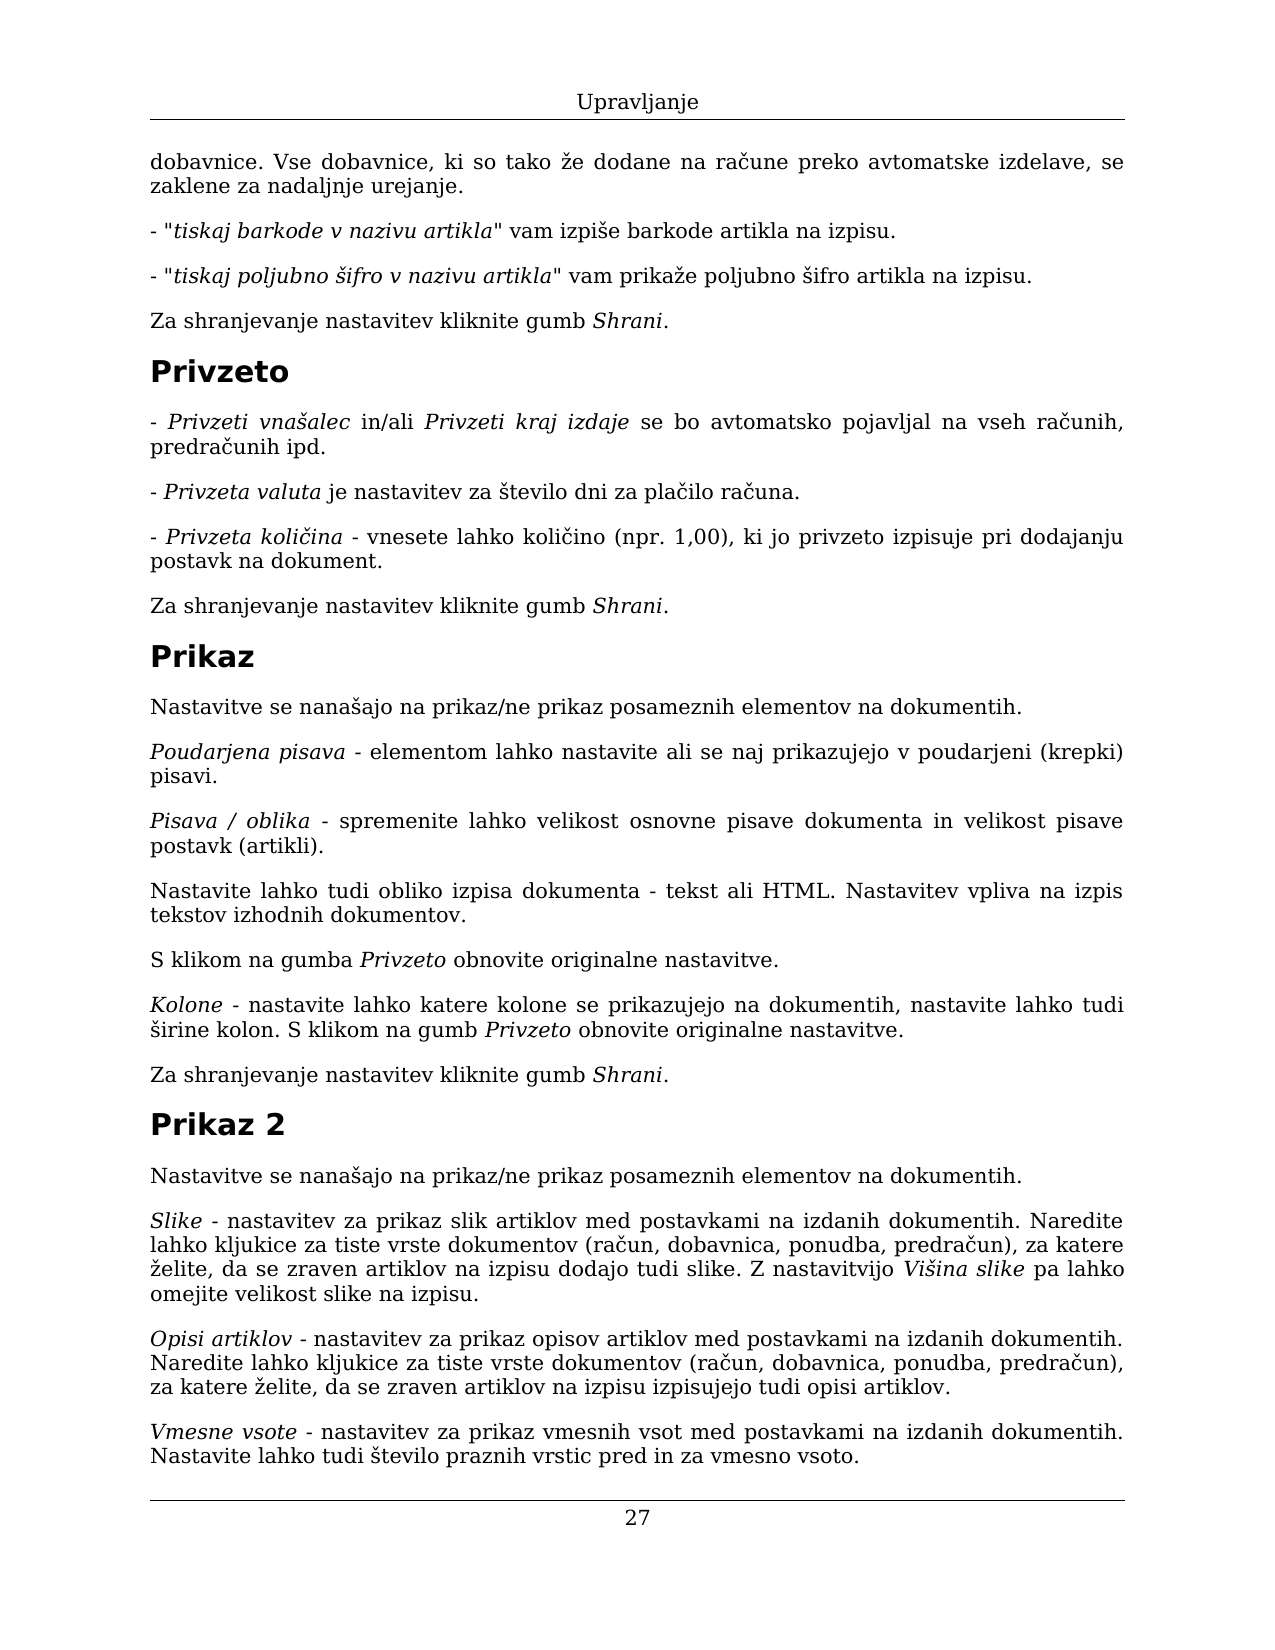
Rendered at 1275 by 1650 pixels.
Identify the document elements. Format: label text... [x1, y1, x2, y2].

text Opisi artiklov - nastavitev za prikaz opisov artiklov med postavkami na izdanih dokumentih. Naredite lahko kljukice za tiste vrste dokumentov (račun, dobavnica, ponudba, predračun), za katere želite, da se zraven artiklov na izpisu izpisujejo tudi opisi artiklov. [150, 1327, 1125, 1399]
text - Privzeta valuta je nastavitev za število dni za plačilo računa. [150, 480, 1125, 504]
text Nastavitve se nanašajo na prikaz/ne prikaz posameznih elementov na dokumentih. [150, 695, 1125, 719]
text Kolone - nastavite lahko katere kolone se prikazujejo na dokumentih, nastavite lahko tudi širine kolon. S klikom na gumb Privzeto obnovite originalne nastavitve. [150, 993, 1125, 1042]
text Poudarjena pisava - elementom lahko nastavite ali se naj prikazujejo v poudarjeni (krepki) pisavi. [150, 740, 1125, 789]
text - "tiskaj barkode v nazivu artikla" vam izpiše barkode artikla na izpisu. [150, 219, 1125, 244]
text - "tiskaj poljubno šifro v nazivu artikla" vam prikaže poljubno šifro artikla na izpisu. [150, 264, 1125, 289]
text S klikom na gumba Privzeto obnovite originalne nastavitve. [150, 948, 1125, 973]
text Vmesne vsote - nastavitev za prikaz vmesnih vsot med postavkami na izdanih dokumentih. Nastavite lahko tudi število praznih vrstic pred in za vmesno vsoto. [150, 1420, 1125, 1469]
text dobavnice. Vse dobavnice, ki so tako že dodane na račune preko avtomatske izdelave, se zaklene za nadaljnje urejanje. [150, 150, 1125, 198]
text Privzeto [150, 355, 1125, 389]
text Pisava / oblika - spremenite lahko velikost osnovne pisave dokumenta in velikost pisave postavk (artikli). [150, 809, 1125, 858]
text Nastavitve se nanašajo na prikaz/ne prikaz posameznih elementov na dokumentih. [150, 1164, 1125, 1188]
text - Privzeta količina - vnesete lahko količino (npr. 1,00), ki jo privzeto izpisuje pri dodajanju postavk na dokument. [150, 525, 1125, 573]
text Za shranjevanje nastavitev kliknite gumb Shrani. [150, 309, 1125, 334]
text Slike - nastavitev za prikaz slik artiklov med postavkami na izdanih dokumentih. Naredite lahko kljukice za tiste vrste dokumentov (račun, dobavnica, ponudba, predračun), za katere želite, da se zraven artiklov na izpisu dodajo tudi slike. Z nastavitvijo Višina slike pa lahko omejite velikost slike na izpisu. [150, 1209, 1125, 1306]
text Prikaz 2 [150, 1108, 1125, 1143]
text Za shranjevanje nastavitev kliknite gumb Shrani. [150, 594, 1125, 618]
text - Privzeti vnašalec in/ali Privzeti kraj izdaje se bo avtomatsko pojavljal na vseh računih, predračunih ipd. [150, 410, 1125, 459]
text Nastavite lahko tudi obliko izpisa dokumenta - tekst ali HTML. Nastavitev vpliva na izpis tekstov izhodnih dokumentov. [150, 879, 1125, 927]
text Prikaz [150, 639, 1125, 674]
text Za shranjevanje nastavitev kliknite gumb Shrani. [150, 1063, 1125, 1087]
